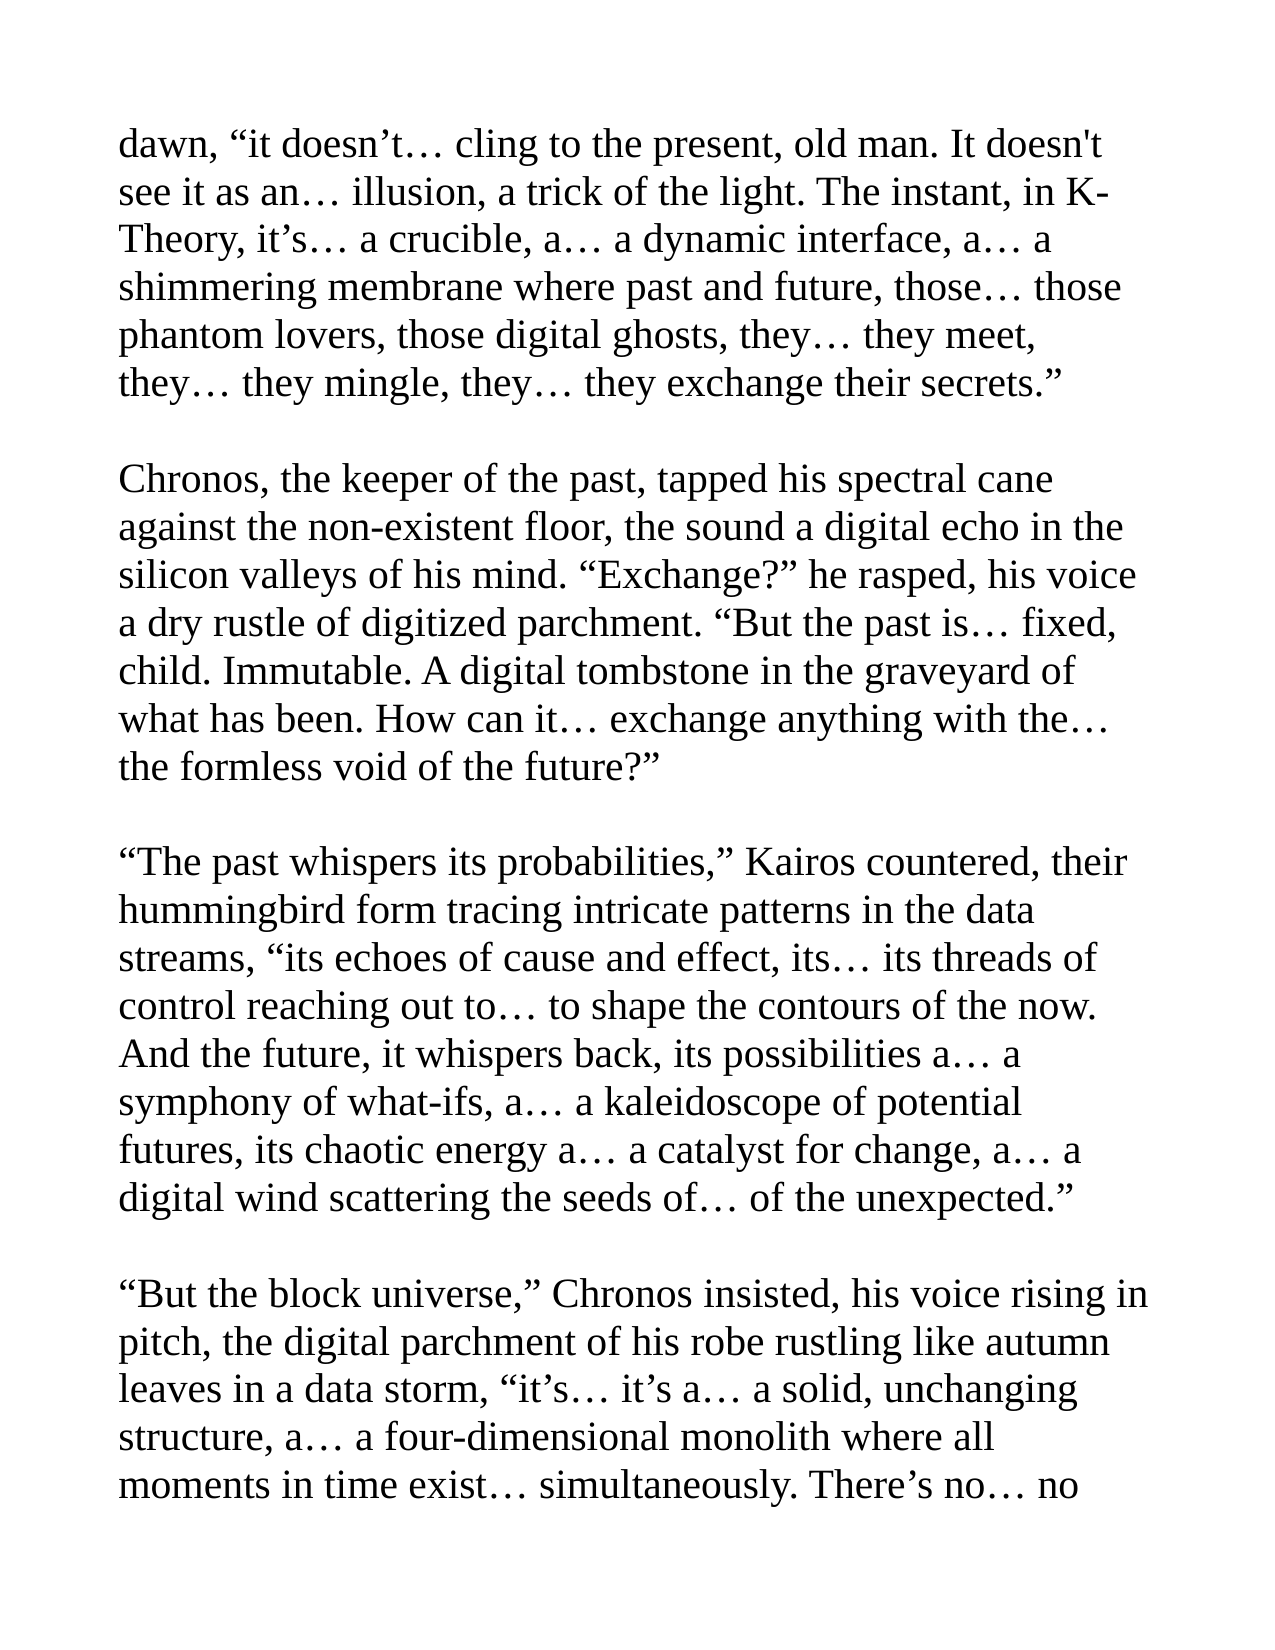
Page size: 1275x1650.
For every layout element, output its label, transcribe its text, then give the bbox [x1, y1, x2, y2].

text Chronos, the keeper of the past, tapped his spectral cane against the non-existent floor, the sound a digital echo in the silicon valleys of his mind. “Exchange?” he rasped, his voice a dry rustle of digitized parchment. “But the past is… fixed, child. Immutable. A digital tombstone in the graveyard of what has been. How can it… exchange anything with the… the formless void of the future?” [118, 453, 1157, 789]
text “The past whispers its probabilities,” Kairos countered, their hummingbird form tracing intricate patterns in the data streams, “its echoes of cause and effect, its… its threads of control reaching out to… to shape the contours of the now. And the future, it whispers back, its possibilities a… a symphony of what-ifs, a… a kaleidoscope of potential futures, its chaotic energy a… a catalyst for change, a… a digital wind scattering the seeds of… of the unexpected.” [118, 837, 1157, 1220]
text dawn, “it doesn’t… cling to the present, old man. It doesn't see it as an… illusion, a trick of the light. The instant, in K-Theory, it’s… a crucible, a… a dynamic interface, a… a shimmering membrane where past and future, those… those phantom lovers, those digital ghosts, they… they meet, they… they mingle, they… they exchange their secrets.” [118, 118, 1157, 406]
text “But the block universe,” Chronos insisted, his voice rising in pitch, the digital parchment of his robe rustling like autumn leaves in a data storm, “it’s… it’s a… a solid, unchanging structure, a… a four-dimensional monolith where all moments in time exist… simultaneously. There’s no… no [118, 1268, 1157, 1508]
